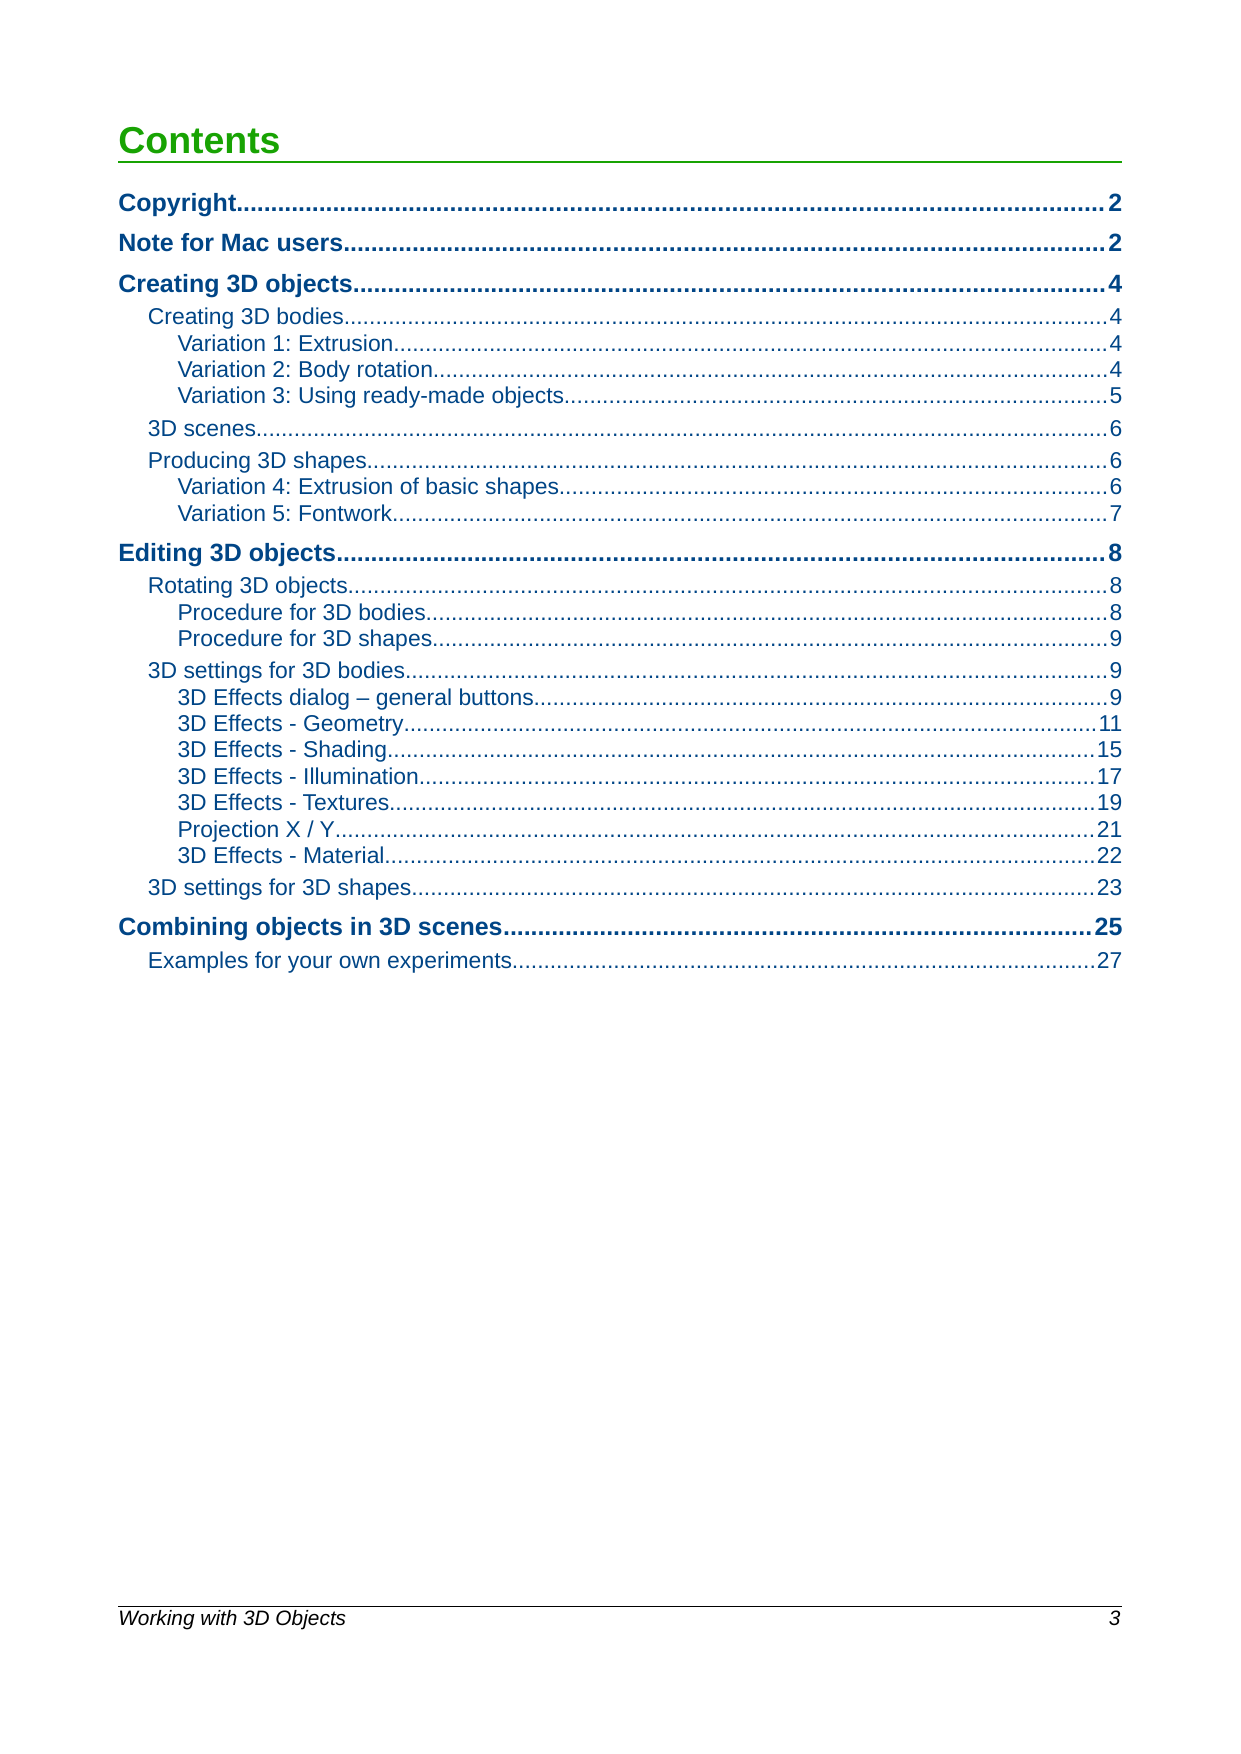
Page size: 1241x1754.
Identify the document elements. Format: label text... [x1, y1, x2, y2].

text Producing 3D shapes 6 [148, 447, 1122, 473]
text Procedure for 3D bodies 8 [177, 599, 1122, 625]
text 3D Effects - Textures 19 [177, 789, 1122, 816]
text Copyright 2 [118, 187, 1122, 216]
text 3D Effects - Illumination 17 [177, 763, 1122, 789]
text 3D Effects - Geometry 11 [177, 710, 1122, 736]
text Editing 3D objects 8 [118, 538, 1122, 566]
text 3D Effects - Shading 15 [177, 736, 1122, 763]
text Variation 2: Body rotation 4 [177, 356, 1122, 382]
text Examples for your own experiments 27 [148, 947, 1122, 973]
text Projection X / Y 21 [177, 816, 1122, 842]
text 3D Effects dialog – general buttons 9 [177, 684, 1122, 710]
text Note for Mac users 2 [118, 228, 1122, 257]
text Procedure for 3D shapes 9 [177, 625, 1122, 651]
text 3D settings for 3D bodies 9 [148, 657, 1122, 684]
text Combining objects in 3D scenes 25 [118, 912, 1122, 941]
text 3D Effects - Material 22 [177, 842, 1122, 868]
text 3D scenes 6 [148, 414, 1122, 441]
text Variation 1: Extrusion 4 [177, 329, 1122, 356]
text 3D settings for 3D shapes 23 [148, 874, 1122, 901]
text Contents [118, 118, 1122, 161]
text Creating 3D bodies 4 [148, 303, 1122, 329]
text Rotating 3D objects 8 [148, 572, 1122, 599]
text Variation 4: Extrusion of basic shapes 6 [177, 473, 1122, 499]
text Variation 5: Fontwork 7 [177, 499, 1122, 526]
text Variation 3: Using ready-made objects 5 [177, 382, 1122, 409]
text Creating 3D objects 4 [118, 268, 1122, 297]
